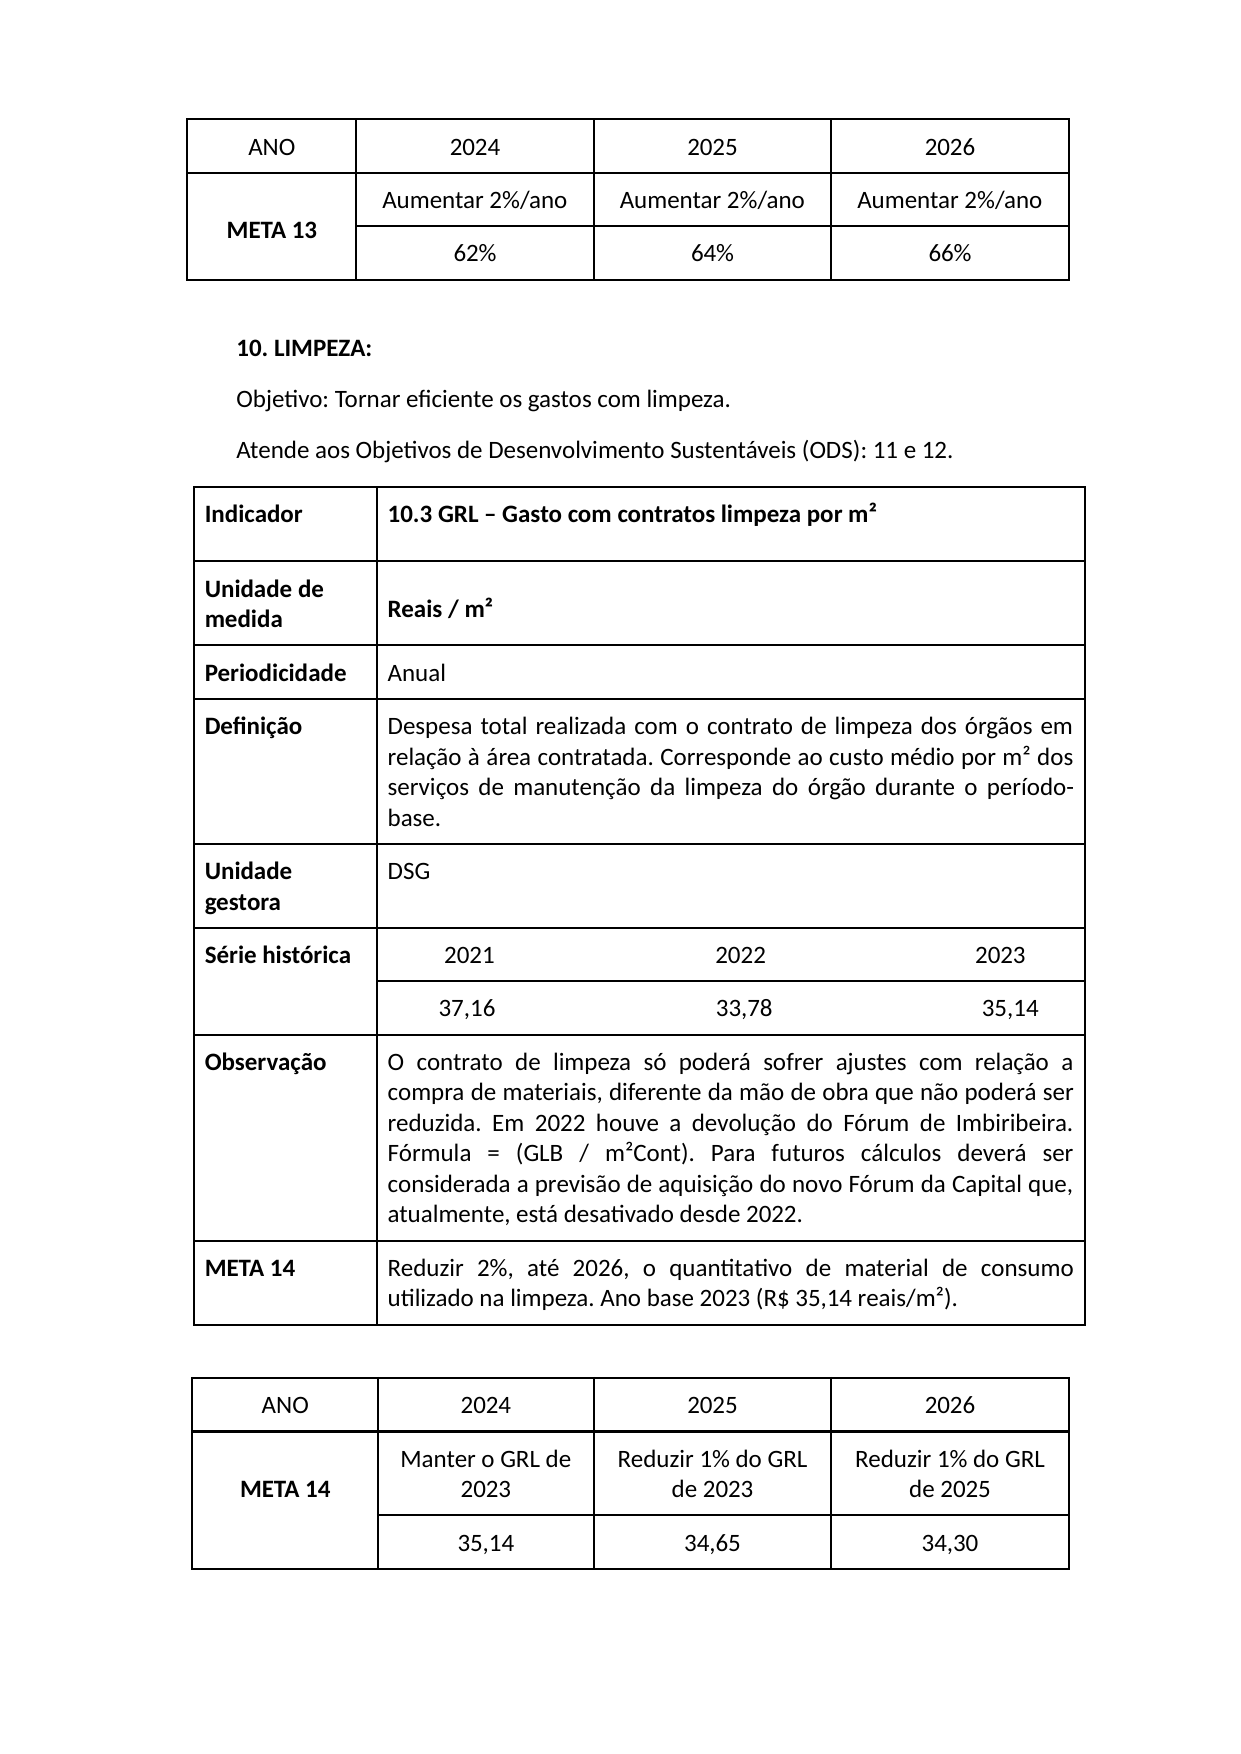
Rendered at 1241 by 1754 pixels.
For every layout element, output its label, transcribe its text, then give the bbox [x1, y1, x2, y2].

table_cell META 13 [188, 174, 355, 278]
table_cell META 14 [195, 1242, 376, 1323]
table_cell 35,14 [379, 1516, 593, 1568]
table_cell Reduzir 1% do GRL de 2023 [595, 1433, 830, 1514]
table_header 2026 [832, 1379, 1068, 1430]
table_cell 62% [357, 227, 593, 278]
table_header 2024 [379, 1379, 593, 1430]
table_cell 2021 2022 2023 [378, 929, 1084, 980]
text Objetivo: Tornar eficiente os gastos com limpeza. [192, 383, 1122, 414]
table_header ANO [188, 120, 355, 172]
table_cell 37,16 33,78 35,14 [378, 982, 1084, 1033]
table_cell Definição [195, 700, 376, 843]
table_cell 66% [832, 227, 1068, 278]
table_cell Anual [378, 646, 1084, 698]
table_cell META 14 [193, 1433, 377, 1568]
table_header Indicador [195, 488, 376, 560]
table_cell 64% [595, 227, 830, 278]
table_cell Reais / m² [378, 562, 1084, 644]
table_cell Aumentar 2%/ano [595, 174, 830, 225]
table_header 2026 [832, 120, 1068, 172]
table_cell 34,65 [595, 1516, 830, 1568]
table_cell Aumentar 2%/ano [832, 174, 1068, 225]
table_cell Reduzir 1% do GRL de 2025 [832, 1433, 1068, 1514]
text 10. LIMPEZA: [192, 332, 1122, 362]
table_cell 34,30 [832, 1516, 1068, 1568]
table_cell Observação [195, 1036, 376, 1239]
table_cell Periodicidade [195, 646, 376, 698]
table_cell Série histórica [195, 929, 376, 1033]
table_cell O contrato de limpeza só poderá sofrer ajustes com relação a compra de materiais, diferente da mão de obra que não poderá ser reduzida. Em 2022 houve a devolução do Fórum de Imbiribeira. Fórmula = (GLB / m²Cont). Para futuros cálculos deverá ser considerada a previsão de aquisição do novo Fórum da Capital que, atualmente, está desativado desde 2022. [378, 1036, 1084, 1239]
table_cell Manter o GRL de 2023 [379, 1433, 593, 1514]
table_header ANO [193, 1379, 377, 1430]
table_header 2024 [357, 120, 593, 172]
table_cell DSG [378, 845, 1084, 927]
text Atende aos Objetivos de Desenvolvimento Sustentáveis (ODS): 11 e 12. [192, 434, 1122, 465]
table_cell Reduzir 2%, até 2026, o quantitativo de material de consumo utilizado na limpeza. Ano base 2023 (R$ 35,14 reais/m²). [378, 1242, 1084, 1323]
table_cell Despesa total realizada com o contrato de limpeza dos órgãos em relação à área contratada. Corresponde ao custo médio por m² dos serviços de manutenção da limpeza do órgão durante o período-base. [378, 700, 1084, 843]
table_header 2025 [595, 1379, 830, 1430]
table_header 2025 [595, 120, 830, 172]
table_cell Aumentar 2%/ano [357, 174, 593, 225]
table_cell Unidade gestora [195, 845, 376, 927]
table_header 10.3 GRL – Gasto com contratos limpeza por m² [378, 488, 1084, 560]
table_cell Unidade de medida [195, 562, 376, 644]
